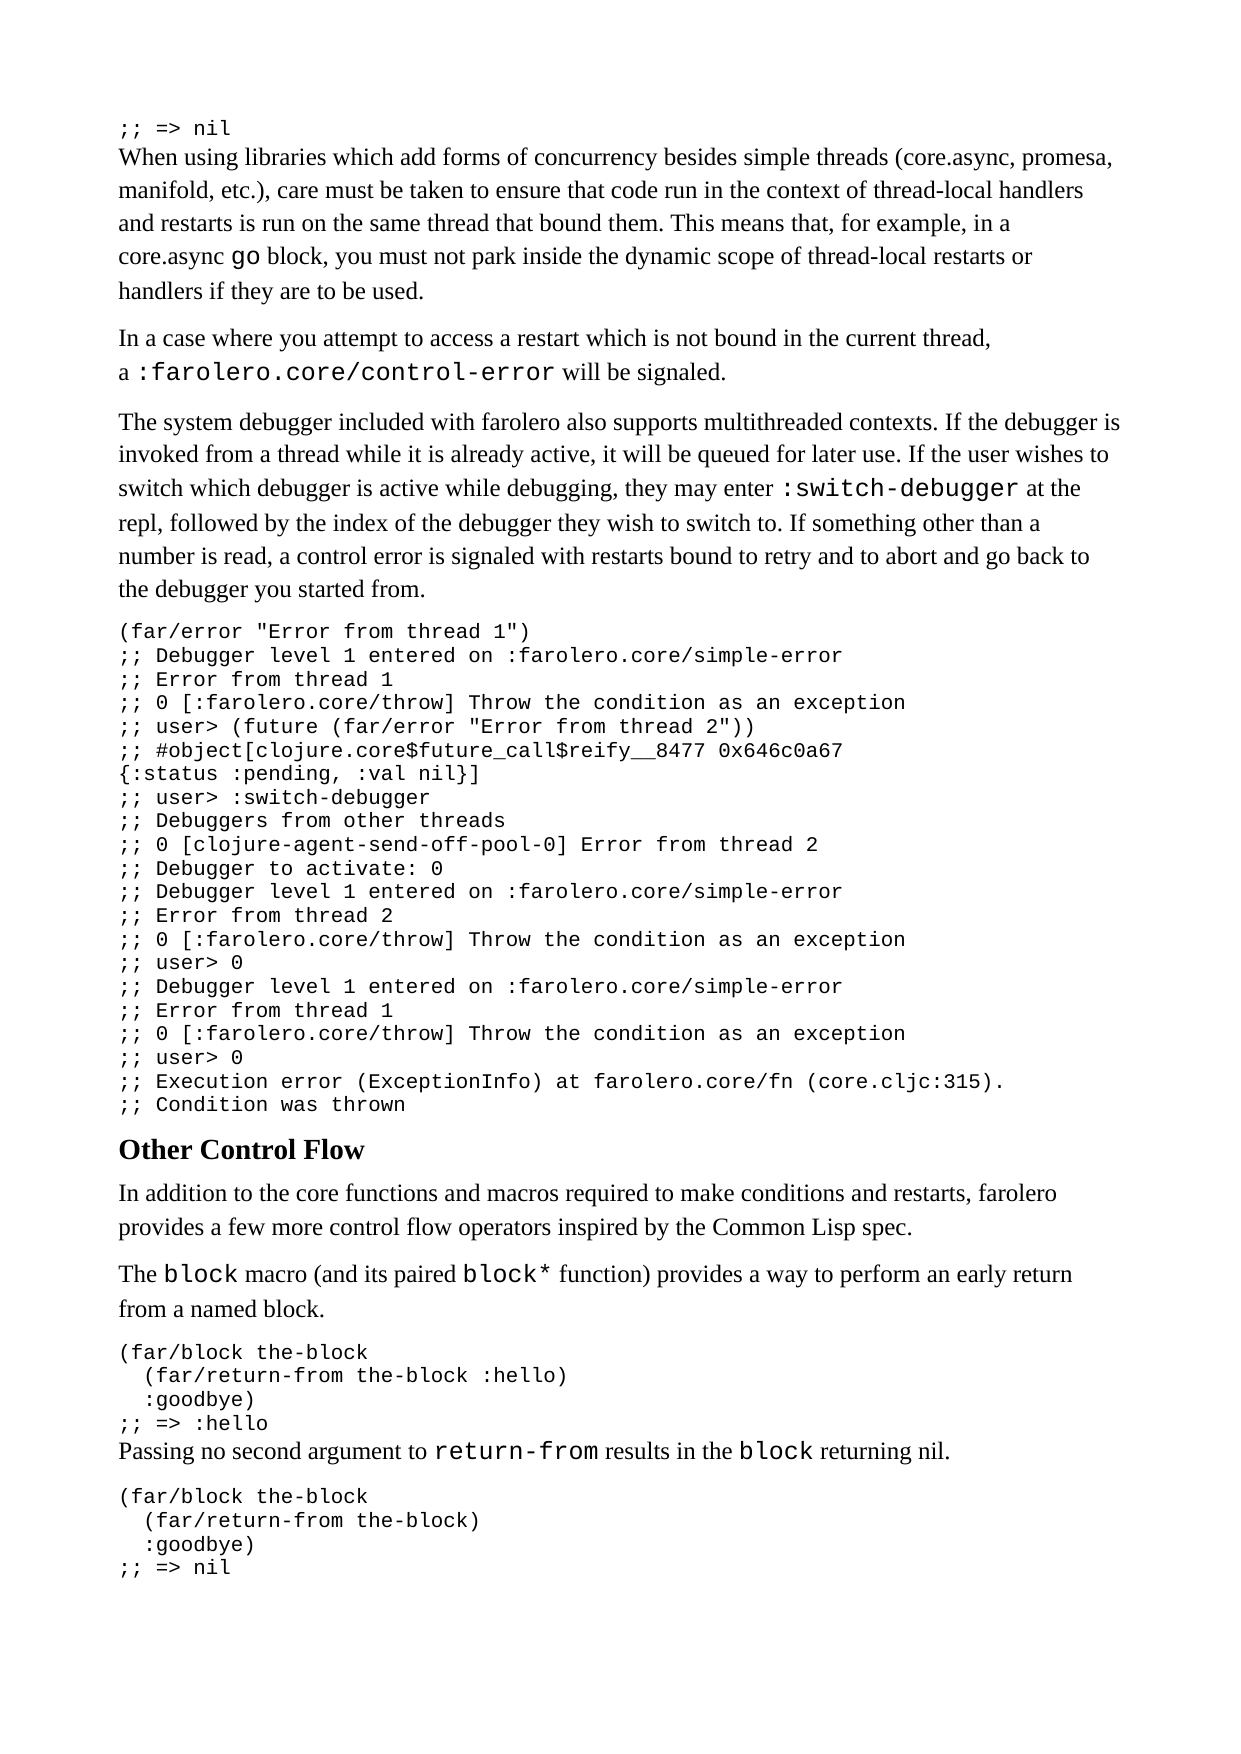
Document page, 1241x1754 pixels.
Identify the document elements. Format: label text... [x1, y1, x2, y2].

text ;; 0 [:farolero.core/throw] Throw the condition as an exception [118, 929, 1122, 952]
text ;; => :hello [118, 1413, 1122, 1436]
text ;; user> :switch-debugger [118, 787, 1122, 811]
text (far/error "Error from thread 1") [118, 621, 1122, 645]
text ;; Error from thread 2 [118, 905, 1122, 929]
text :goodbye) [118, 1389, 1122, 1413]
subtitle Other Control Flow [118, 1132, 1122, 1166]
text Passing no second argument to return-from results in the block returning nil. [118, 1436, 1122, 1467]
text ;; Condition was thrown [118, 1094, 1122, 1118]
text ;; Debugger level 1 entered on :farolero.core/simple-error [118, 976, 1122, 1000]
text In addition to the core functions and macros required to make conditions and restarts, farolero provides a few more control flow operators inspired by the Common Lisp spec. [118, 1178, 1122, 1240]
text ;; => nil [118, 118, 1122, 142]
text ;; Debuggers from other threads [118, 811, 1122, 834]
text The block macro (and its paired block* function) provides a way to perform an early return from a named block. [118, 1259, 1122, 1323]
text ;; #object[clojure.core$future_call$reify__8477 0x646c0a67 {:status :pending, :val nil}] [118, 739, 1122, 787]
text ;; Error from thread 1 [118, 669, 1122, 692]
text ;; 0 [clojure-agent-send-off-pool-0] Error from thread 2 [118, 834, 1122, 858]
text :goodbye) [118, 1534, 1122, 1557]
text ;; user> 0 [118, 1047, 1122, 1071]
text ;; user> 0 [118, 952, 1122, 976]
text ;; user> (future (far/error "Error from thread 2")) [118, 716, 1122, 739]
text ;; Debugger level 1 entered on :farolero.core/simple-error [118, 881, 1122, 905]
text ;; 0 [:farolero.core/throw] Throw the condition as an exception [118, 1023, 1122, 1047]
text ;; Execution error (ExceptionInfo) at farolero.core/fn (core.cljc:315). [118, 1071, 1122, 1094]
text ;; Debugger to activate: 0 [118, 858, 1122, 881]
text ;; Error from thread 1 [118, 1000, 1122, 1023]
text ;; Debugger level 1 entered on :farolero.core/simple-error [118, 645, 1122, 669]
text (far/return-from the-block :hello) [118, 1366, 1122, 1389]
text (far/return-from the-block) [118, 1510, 1122, 1534]
text The system debugger included with farolero also supports multithreaded contexts. If the debugger is invoked from a thread while it is already active, it will be queued for later use. If the user wishes to switch which debugger is active while debugging, they may enter :switch-debugger at the repl, followed by the index of the debugger they wish to switch to. If something other than a number is read, a control error is signaled with restarts bound to retry and to abort and go back to the debugger you started from. [118, 407, 1122, 602]
text In a case where you attempt to access a restart which is not bound in the current thread, a :farolero.core/control-error will be signaled. [118, 323, 1122, 387]
text (far/block the-block [118, 1342, 1122, 1366]
text When using libraries which add forms of concurrency besides simple threads (core.async, promesa, manifold, etc.), care must be taken to ensure that code run in the context of thread-local handlers and restarts is run on the same thread that bound them. This means that, for example, in a core.async go block, you must not park inside the dynamic scope of thread-local restarts or handlers if they are to be used. [118, 142, 1122, 305]
text ;; 0 [:farolero.core/throw] Throw the condition as an exception [118, 692, 1122, 716]
text ;; => nil [118, 1557, 1122, 1581]
text (far/block the-block [118, 1486, 1122, 1510]
